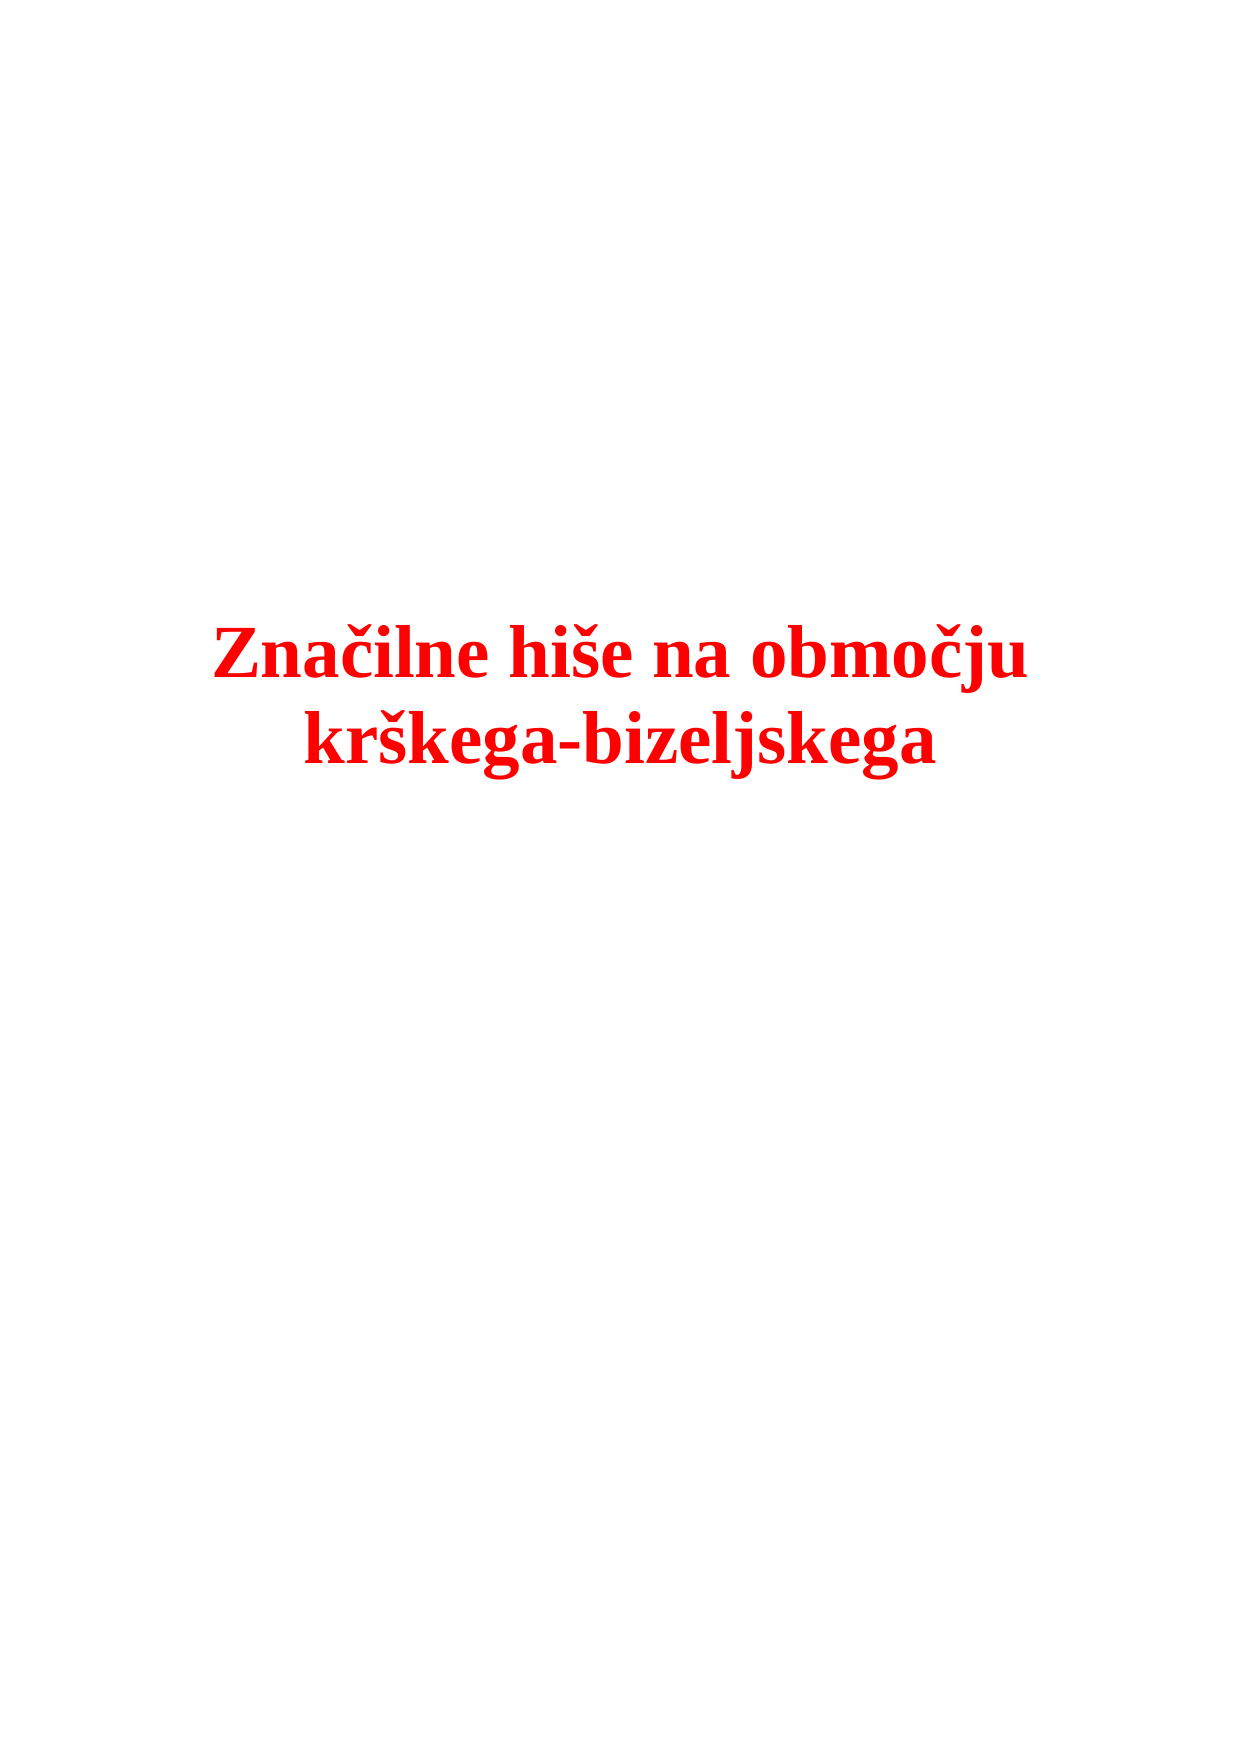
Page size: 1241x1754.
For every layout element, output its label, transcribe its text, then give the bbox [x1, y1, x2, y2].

text Značilne hiše na območju krškega-bizeljskega [148, 608, 1093, 780]
